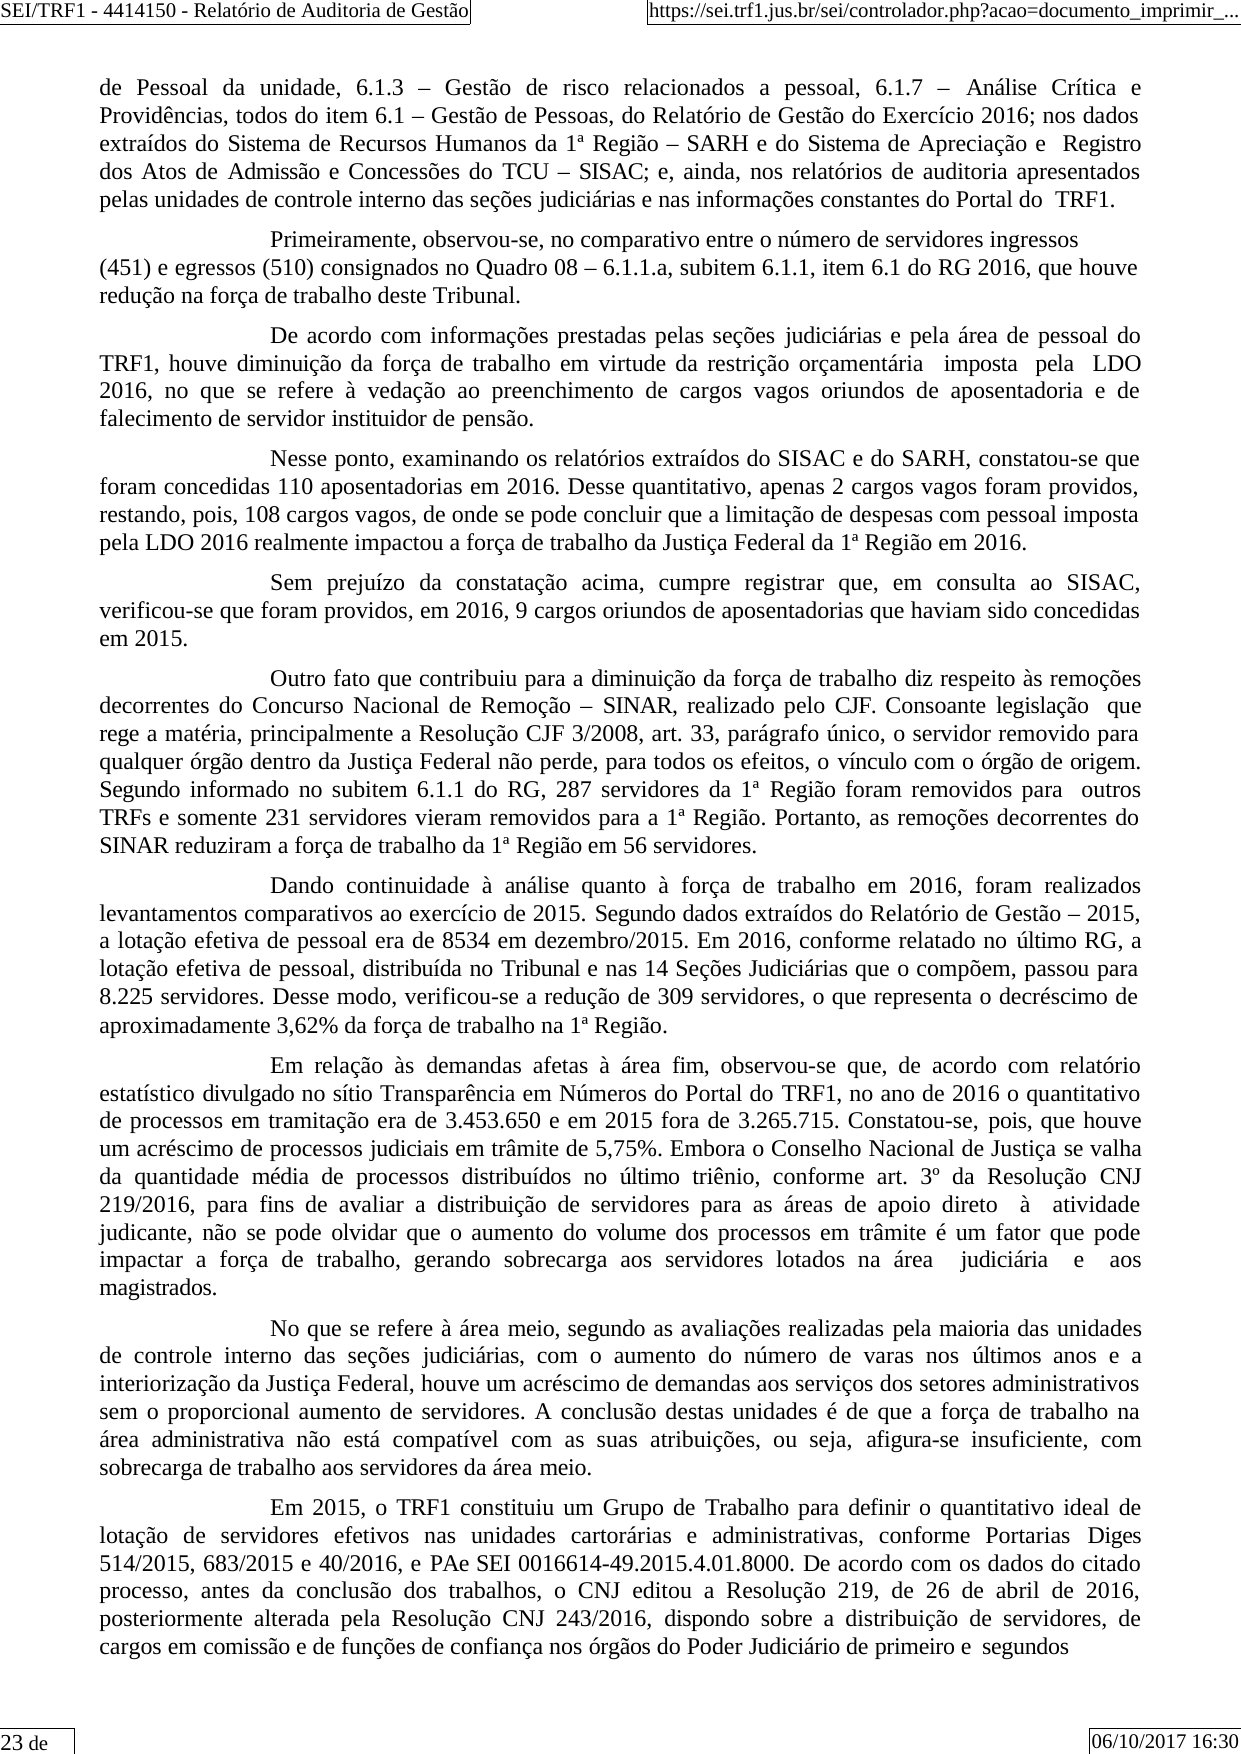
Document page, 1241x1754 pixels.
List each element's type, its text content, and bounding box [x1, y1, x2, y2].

text Sem prejuízo da constatação acima, cumpre registrar que, em consulta ao SISAC, verificou-se que foram providos, em 2016, 9 cargos oriundos de aposentadorias que haviam sido concedidas em 2015. [99, 568, 1142, 651]
text 8.225 servidores. Desse modo, verificou-se a redução de 309 servidores, o que representa o decréscimo de aproximadamente 3,62% da força de trabalho na 1ª Região. [99, 982, 1141, 1038]
text de Pessoal da unidade, 6.1.3 – Gestão de risco relacionados a pessoal, 6.1.7 – Análise Crítica e Providências, todos do item 6.1 – Gestão de Pessoas, do Relatório de Gestão do Exercício 2016; nos dados extraídos do Sistema de Recursos Humanos da 1ª Região – SARH e do Sistema de Apreciação e Registro dos Atos de Admissão e Concessões do TCU – SISAC; e, ainda, nos relatórios de auditoria apresentados pelas unidades de controle interno das seções judiciárias e nas informações constantes do Portal do TRF1. [99, 73, 1142, 212]
text Em 2015, o TRF1 constituiu um Grupo de Trabalho para definir o quantitativo ideal de lotação de servidores efetivos nas unidades cartorárias e administrativas, conforme Portarias Diges 514/2015, 683/2015 e 40/2016, e PAe SEI 0016614-49.2015.4.01.8000. De acordo com os dados do citado processo, antes da conclusão dos trabalhos, o CNJ editou a Resolução 219, de 26 de abril de 2016, posteriormente alterada pela Resolução CNJ 243/2016, dispondo sobre a distribuição de servidores, de cargos em comissão e de funções de confiança nos órgãos do Poder Judiciário de primeiro e segundos [99, 1493, 1142, 1659]
text (451) e egressos (510) consignados no Quadro 08 – 6.1.1.a, subitem 6.1.1, item 6.1 do RG 2016, que houve redução na força de trabalho deste Tribunal. [99, 253, 1141, 309]
text Nesse ponto, examinando os relatórios extraídos do SISAC e do SARH, constatou-se que foram concedidas 110 aposentadorias em 2016. Desse quantitativo, apenas 2 cargos vagos foram providos, restando, pois, 108 cargos vagos, de onde se pode concluir que a limitação de despesas com pessoal imposta pela LDO 2016 realmente impactou a força de trabalho da Justiça Federal da 1ª Região em 2016. [99, 444, 1141, 556]
text Em relação às demandas afetas à área fim, observou-se que, de acordo com relatório estatístico divulgado no sítio Transparência em Números do Portal do TRF1, no ano de 2016 o quantitativo de processos em tramitação era de 3.453.650 e em 2015 fora de 3.265.715. Constatou-se, pois, que houve um acréscimo de processos judiciais em trâmite de 5,75%. Embora o Conselho Nacional de Justiça se valha da quantidade média de processos distribuídos no último triênio, conforme art. 3º da Resolução CNJ 219/2016, para fins de avaliar a distribuição de servidores para as áreas de apoio direto à atividade judicante, não se pode olvidar que o aumento do volume dos processos em trâmite é um fator que pode impactar a força de trabalho, gerando sobrecarga aos servidores lotados na área judiciária e aos magistrados. [99, 1051, 1142, 1301]
text De acordo com informações prestadas pelas seções judiciárias e pela área de pessoal do TRF1, houve diminuição da força de trabalho em virtude da restrição orçamentária imposta pela LDO 2016, no que se refere à vedação ao preenchimento de cargos vagos oriundos de aposentadoria e de falecimento de servidor instituidor de pensão. [99, 321, 1142, 432]
text No que se refere à área meio, segundo as avaliações realizadas pela maioria das unidades de controle interno das seções judiciárias, com o aumento do número de varas nos últimos anos e a interiorização da Justiça Federal, houve um acréscimo de demandas aos serviços dos setores administrativos sem o proporcional aumento de servidores. A conclusão destas unidades é de que a força de trabalho na área administrativa não está compatível com as suas atribuições, ou seja, afigura-se insuficiente, com sobrecarga de trabalho aos servidores da área meio. [99, 1314, 1142, 1480]
text Outro fato que contribuiu para a diminuição da força de trabalho diz respeito às remoções decorrentes do Concurso Nacional de Remoção – SINAR, realizado pelo CJF. Consoante legislação que rege a matéria, principalmente a Resolução CJF 3/2008, art. 33, parágrafo único, o servidor removido para qualquer órgão dentro da Justiça Federal não perde, para todos os efeitos, o vínculo com o órgão de origem. Segundo informado no subitem 6.1.1 do RG, 287 servidores da 1ª Região foram removidos para outros TRFs e somente 231 servidores vieram removidos para a 1ª Região. Portanto, as remoções decorrentes do SINAR reduziram a força de trabalho da 1ª Região em 56 servidores. [99, 664, 1142, 858]
text Primeiramente, observou-se, no comparativo entre o número de servidores ingressos [270, 225, 1178, 252]
text Dando continuidade à análise quanto à força de trabalho em 2016, foram realizados levantamentos comparativos ao exercício de 2015. Segundo dados extraídos do Relatório de Gestão – 2015, a lotação efetiva de pessoal era de 8534 em dezembro/2015. Em 2016, conforme relatado no último RG, a lotação efetiva de pessoal, distribuída no Tribunal e nas 14 Seções Judiciárias que o compõem, passou para [99, 871, 1142, 982]
